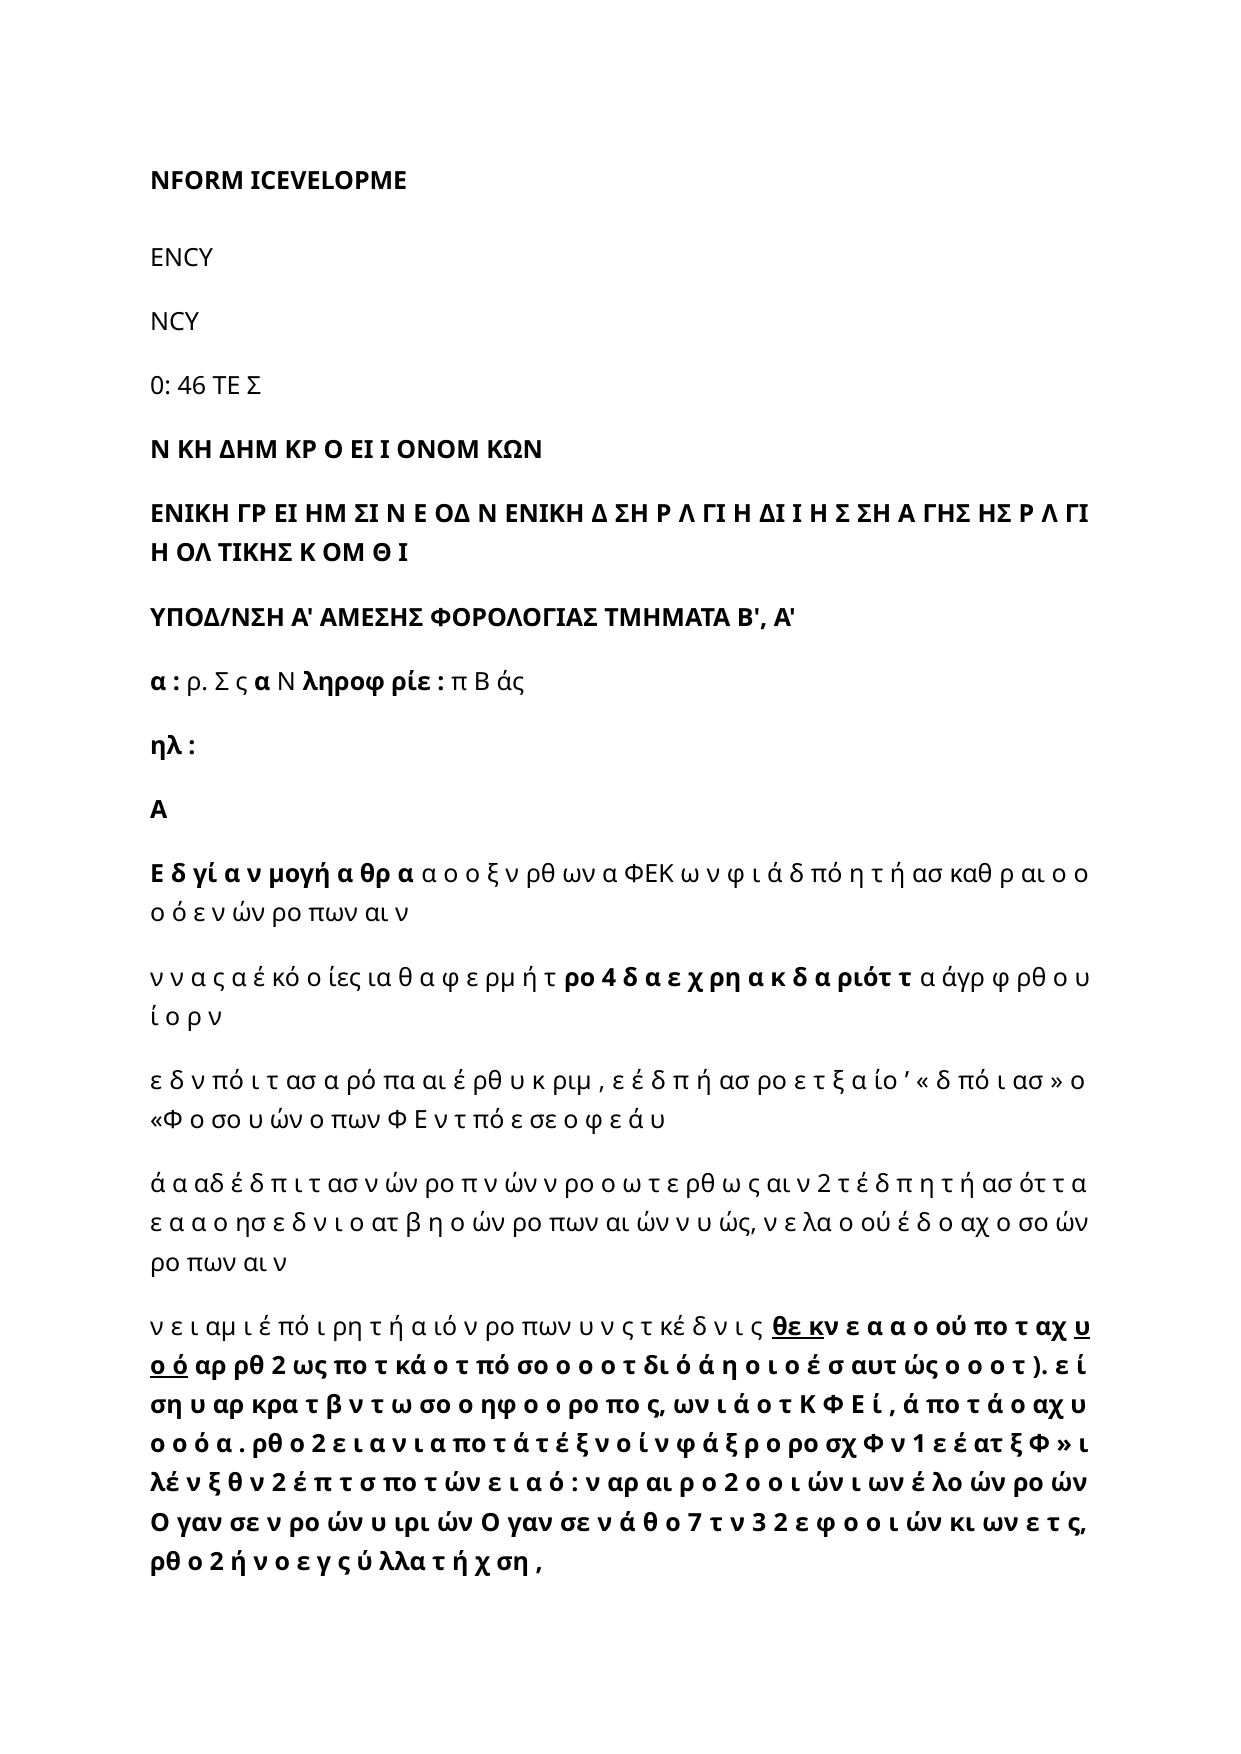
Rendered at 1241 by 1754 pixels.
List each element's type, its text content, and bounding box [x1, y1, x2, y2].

title NFORM ICEVELOPME [150, 162, 1090, 197]
text Ν ΚΗ ΔΗΜ ΚΡ Ο ΕΙ Ι ΟΝΟΜ ΚΩΝ [150, 432, 1090, 466]
text ν ε ι αμ ι έ πό ι ρη τ ή α ιό ν ρο πων υ ν ς τ κέ δ ν ι ς θε κν ε α α ο ού πο τ αχ υ ο ό αρ ρθ 2 ως πο τ κά ο τ πό σο ο ο ο τ δι ό ά η ο ι ο έ σ αυτ ώς ο ο ο τ ). ε ί ση υ αρ κρα τ β ν τ ω σο ο ηφ ο ο ρο πο ς, ων ι ά ο τ Κ Φ Ε ί , ά πο τ ά ο αχ υ ο ο ό α . ρθ ο 2 ε ι α ν ι α πο τ ά τ έ ξ ν ο ί ν φ ά ξ ρ ο ρο σχ Φ ν 1 ε έ ατ ξ Φ » ι λέ ν ξ θ ν 2 έ π τ σ πο τ ών ε ι α ό : ν αρ αι ρ ο 2 ο ο ι ών ι ων έ λο ών ρο ών Ο γαν σε ν ρο ών υ ιρι ών Ο γαν σε ν ά θ ο 7 τ ν 3 2 ε φ ο ο ι ών κι ων ε τ ς, ρθ ο 2 ή ν ο ε γ ς ύ λλα τ ή χ ση , [150, 1308, 1090, 1577]
text ε δ ν πό ι τ ασ α ρό πα αι έ ρθ υ κ ριμ , ε έ δ π ή ασ ρο ε τ ξ α ίο ’ « δ πό ι ασ » ο «Φ ο σο υ ών ο πων Φ Ε ν τ πό ε σε ο φ ε ά υ [150, 1062, 1090, 1136]
text ENCY [150, 239, 1090, 273]
text ηλ : [150, 727, 1090, 762]
text ν ν α ς α έ κό ο ίες ια θ α φ ε ρμ ή τ ρο 4 δ α ε χ ρη α κ δ α ριότ τ α άγρ φ ρθ ο υ ί ο ρ ν [150, 959, 1090, 1032]
text ά α αδ έ δ π ι τ ασ ν ών ρο π ν ών ν ρο ο ω τ ε ρθ ω ς αι ν 2 τ έ δ π η τ ή ασ ότ τ α ε α α ο ησ ε δ ν ι ο ατ β η ο ών ρο πων αι ών ν υ ώς, ν ε λα ο ού έ δ ο αχ ο σο ών ρο πων αι ν [150, 1166, 1090, 1278]
text NCY [150, 303, 1090, 337]
text Ε δ γί α ν μογή α θρ α α ο ο ξ ν ρθ ων α ΦΕΚ ω ν φ ι ά δ πό η τ ή ασ καθ ρ αι ο ο ο ό ε ν ών ρο πων αι ν [150, 856, 1090, 929]
text ΥΠΟΔ/ΝΣΗ Α' ΑΜΕΣΗΣ ΦΟΡΟΛΟΓΙΑΣ ΤΜΗΜΑΤΑ Β', Α' [150, 599, 1090, 633]
text Α [150, 792, 1090, 826]
text ΕΝΙΚΗ ΓΡ ΕΙ ΗΜ ΣΙ Ν Ε ΟΔ Ν ΕΝΙΚΗ Δ ΣΗ Ρ Λ ΓΙ Η ΔΙ Ι Η Σ ΣΗ Α ΓΗΣ ΗΣ Ρ Λ ΓΙ Η ΟΛ ΤΙΚΗΣ Κ ΟΜ Θ Ι [150, 496, 1090, 569]
text 0: 46 ΤΕ Σ [150, 367, 1090, 402]
text α : ρ. Σ ς α Ν ληροφ ρίε : π Β άς [150, 663, 1090, 697]
